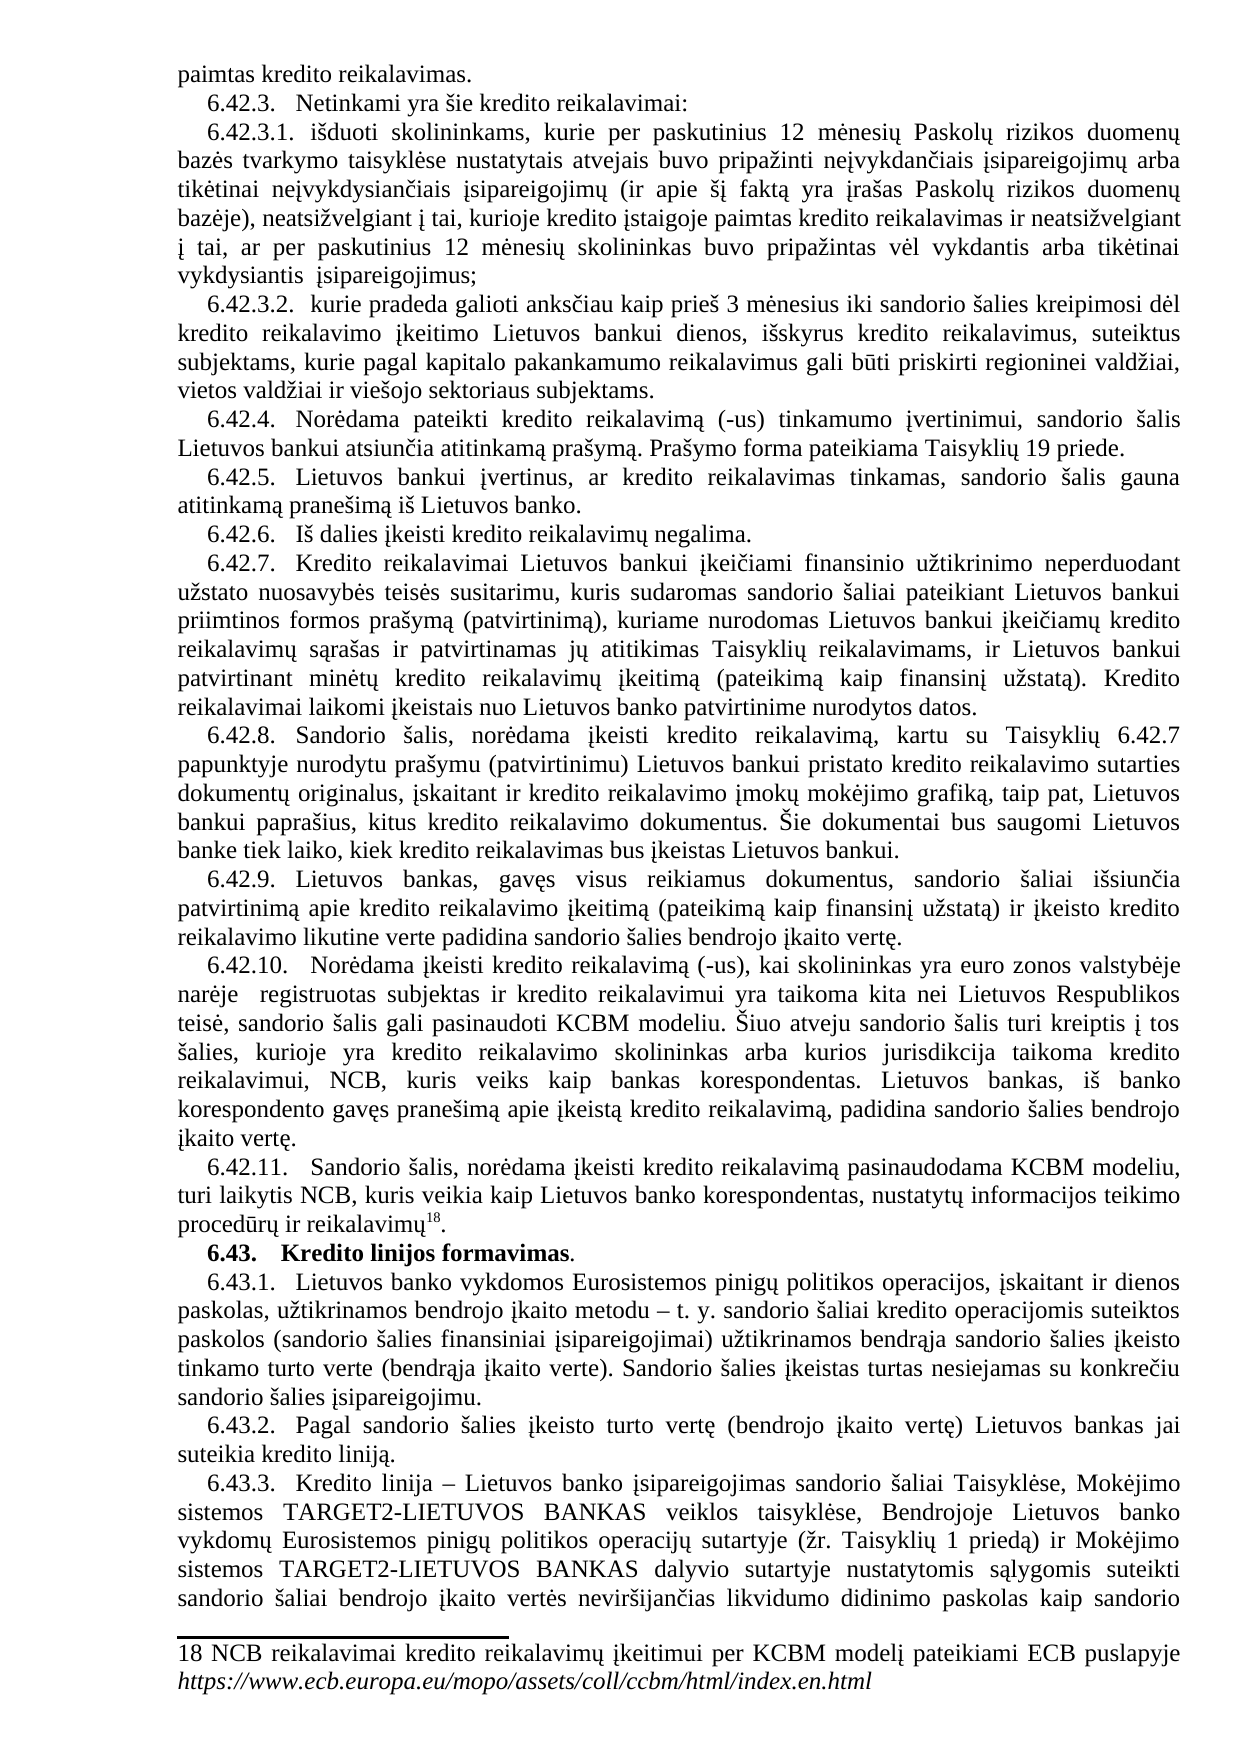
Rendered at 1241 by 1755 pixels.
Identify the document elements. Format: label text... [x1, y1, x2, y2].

text NCB reikalavimai kredito reikalavimų įkeitimui per KCBM modelį pateikiami ECB puslapyje https://www.ecb.europa.eu/mopo/assets/coll/ccbm/html/index.en.html [177, 1638, 1181, 1695]
text 6.42.3. Netinkami yra šie kredito reikalavimai: [177, 88, 1181, 117]
text 6.43. Kredito linijos formavimas. [177, 1238, 1181, 1267]
text 6.42.11. Sandorio šalis, norėdama įkeisti kredito reikalavimą pasinaudodama KCBM modeliu, turi laikytis NCB, kuris veikia kaip Lietuvos banko korespondentas, nustatytų informacijos teikimo procedūrų ir reikalavimų. [177, 1152, 1181, 1238]
text 6.43.3. Kredito linija – Lietuvos banko įsipareigojimas sandorio šaliai Taisyklėse, Mokėjimo sistemos TARGET2-LIETUVOS BANKAS veiklos taisyklėse, Bendrojoje Lietuvos banko vykdomų Eurosistemos pinigų politikos operacijų sutartyje (žr. Taisyklių 1 priedą) ir Mokėjimo sistemos TARGET2-LIETUVOS BANKAS dalyvio sutartyje nustatytomis sąlygomis suteikti sandorio šaliai bendrojo įkaito vertės neviršijančias likvidumo didinimo paskolas kaip sandorio [177, 1468, 1181, 1612]
text 6.42.5. Lietuvos bankui įvertinus, ar kredito reikalavimas tinkamas, sandorio šalis gauna atitinkamą pranešimą iš Lietuvos banko. [177, 462, 1181, 519]
text 6.42.7. Kredito reikalavimai Lietuvos bankui įkeičiami finansinio užtikrinimo neperduodant užstato nuosavybės teisės susitarimu, kuris sudaromas sandorio šaliai pateikiant Lietuvos bankui priimtinos formos prašymą (patvirtinimą), kuriame nurodomas Lietuvos bankui įkeičiamų kredito reikalavimų sąrašas ir patvirtinamas jų atitikimas Taisyklių reikalavimams, ir Lietuvos bankui patvirtinant minėtų kredito reikalavimų įkeitimą (pateikimą kaip finansinį užstatą). Kredito reikalavimai laikomi įkeistais nuo Lietuvos banko patvirtinime nurodytos datos. [177, 548, 1181, 720]
text 6.42.4. Norėdama pateikti kredito reikalavimą (-us) tinkamumo įvertinimui, sandorio šalis Lietuvos bankui atsiunčia atitinkamą prašymą. Prašymo forma pateikiama Taisyklių 19 priede. [177, 404, 1181, 462]
text 6.42.3.2. kurie pradeda galioti anksčiau kaip prieš 3 mėnesius iki sandorio šalies kreipimosi dėl kredito reikalavimo įkeitimo Lietuvos bankui dienos, išskyrus kredito reikalavimus, suteiktus subjektams, kurie pagal kapitalo pakankamumo reikalavimus gali būti priskirti regioninei valdžiai, vietos valdžiai ir viešojo sektoriaus subjektams. [177, 289, 1181, 404]
text 6.42.10. Norėdama įkeisti kredito reikalavimą (-us), kai skolininkas yra euro zonos valstybėje narėje registruotas subjektas ir kredito reikalavimui yra taikoma kita nei Lietuvos Respublikos teisė, sandorio šalis gali pasinaudoti KCBM modeliu. Šiuo atveju sandorio šalis turi kreiptis į tos šalies, kurioje yra kredito reikalavimo skolininkas arba kurios jurisdikcija taikoma kredito reikalavimui, NCB, kuris veiks kaip bankas korespondentas. Lietuvos bankas, iš banko korespondento gavęs pranešimą apie įkeistą kredito reikalavimą, padidina sandorio šalies bendrojo įkaito vertę. [177, 950, 1181, 1152]
text 6.42.3.1. išduoti skolininkams, kurie per paskutinius 12 mėnesių Paskolų rizikos duomenų bazės tvarkymo taisyklėse nustatytais atvejais buvo pripažinti neįvykdančiais įsipareigojimų arba tikėtinai neįvykdysiančiais įsipareigojimų (ir apie šį faktą yra įrašas Paskolų rizikos duomenų bazėje), neatsižvelgiant į tai, kurioje kredito įstaigoje paimtas kredito reikalavimas ir neatsižvelgiant į tai, ar per paskutinius 12 mėnesių skolininkas buvo pripažintas vėl vykdantis arba tikėtinai vykdysiantis įsipareigojimus; [177, 117, 1181, 289]
text paimtas kredito reikalavimas. [177, 59, 1181, 88]
text 6.42.9. Lietuvos bankas, gavęs visus reikiamus dokumentus, sandorio šaliai išsiunčia patvirtinimą apie kredito reikalavimo įkeitimą (pateikimą kaip finansinį užstatą) ir įkeisto kredito reikalavimo likutine verte padidina sandorio šalies bendrojo įkaito vertę. [177, 864, 1181, 950]
text 6.42.6. Iš dalies įkeisti kredito reikalavimų negalima. [177, 519, 1181, 548]
text 6.43.1. Lietuvos banko vykdomos Eurosistemos pinigų politikos operacijos, įskaitant ir dienos paskolas, užtikrinamos bendrojo įkaito metodu – t. y. sandorio šaliai kredito operacijomis suteiktos paskolos (sandorio šalies finansiniai įsipareigojimai) užtikrinamos bendrąja sandorio šalies įkeisto tinkamo turto verte (bendrąja įkaito verte). Sandorio šalies įkeistas turtas nesiejamas su konkrečiu sandorio šalies įsipareigojimu. [177, 1267, 1181, 1410]
text 6.42.8. Sandorio šalis, norėdama įkeisti kredito reikalavimą, kartu su Taisyklių 6.42.7 papunktyje nurodytu prašymu (patvirtinimu) Lietuvos bankui pristato kredito reikalavimo sutarties dokumentų originalus, įskaitant ir kredito reikalavimo įmokų mokėjimo grafiką, taip pat, Lietuvos bankui paprašius, kitus kredito reikalavimo dokumentus. Šie dokumentai bus saugomi Lietuvos banke tiek laiko, kiek kredito reikalavimas bus įkeistas Lietuvos bankui. [177, 720, 1181, 864]
text 6.43.2. Pagal sandorio šalies įkeisto turto vertę (bendrojo įkaito vertę) Lietuvos bankas jai suteikia kredito liniją. [177, 1410, 1181, 1468]
